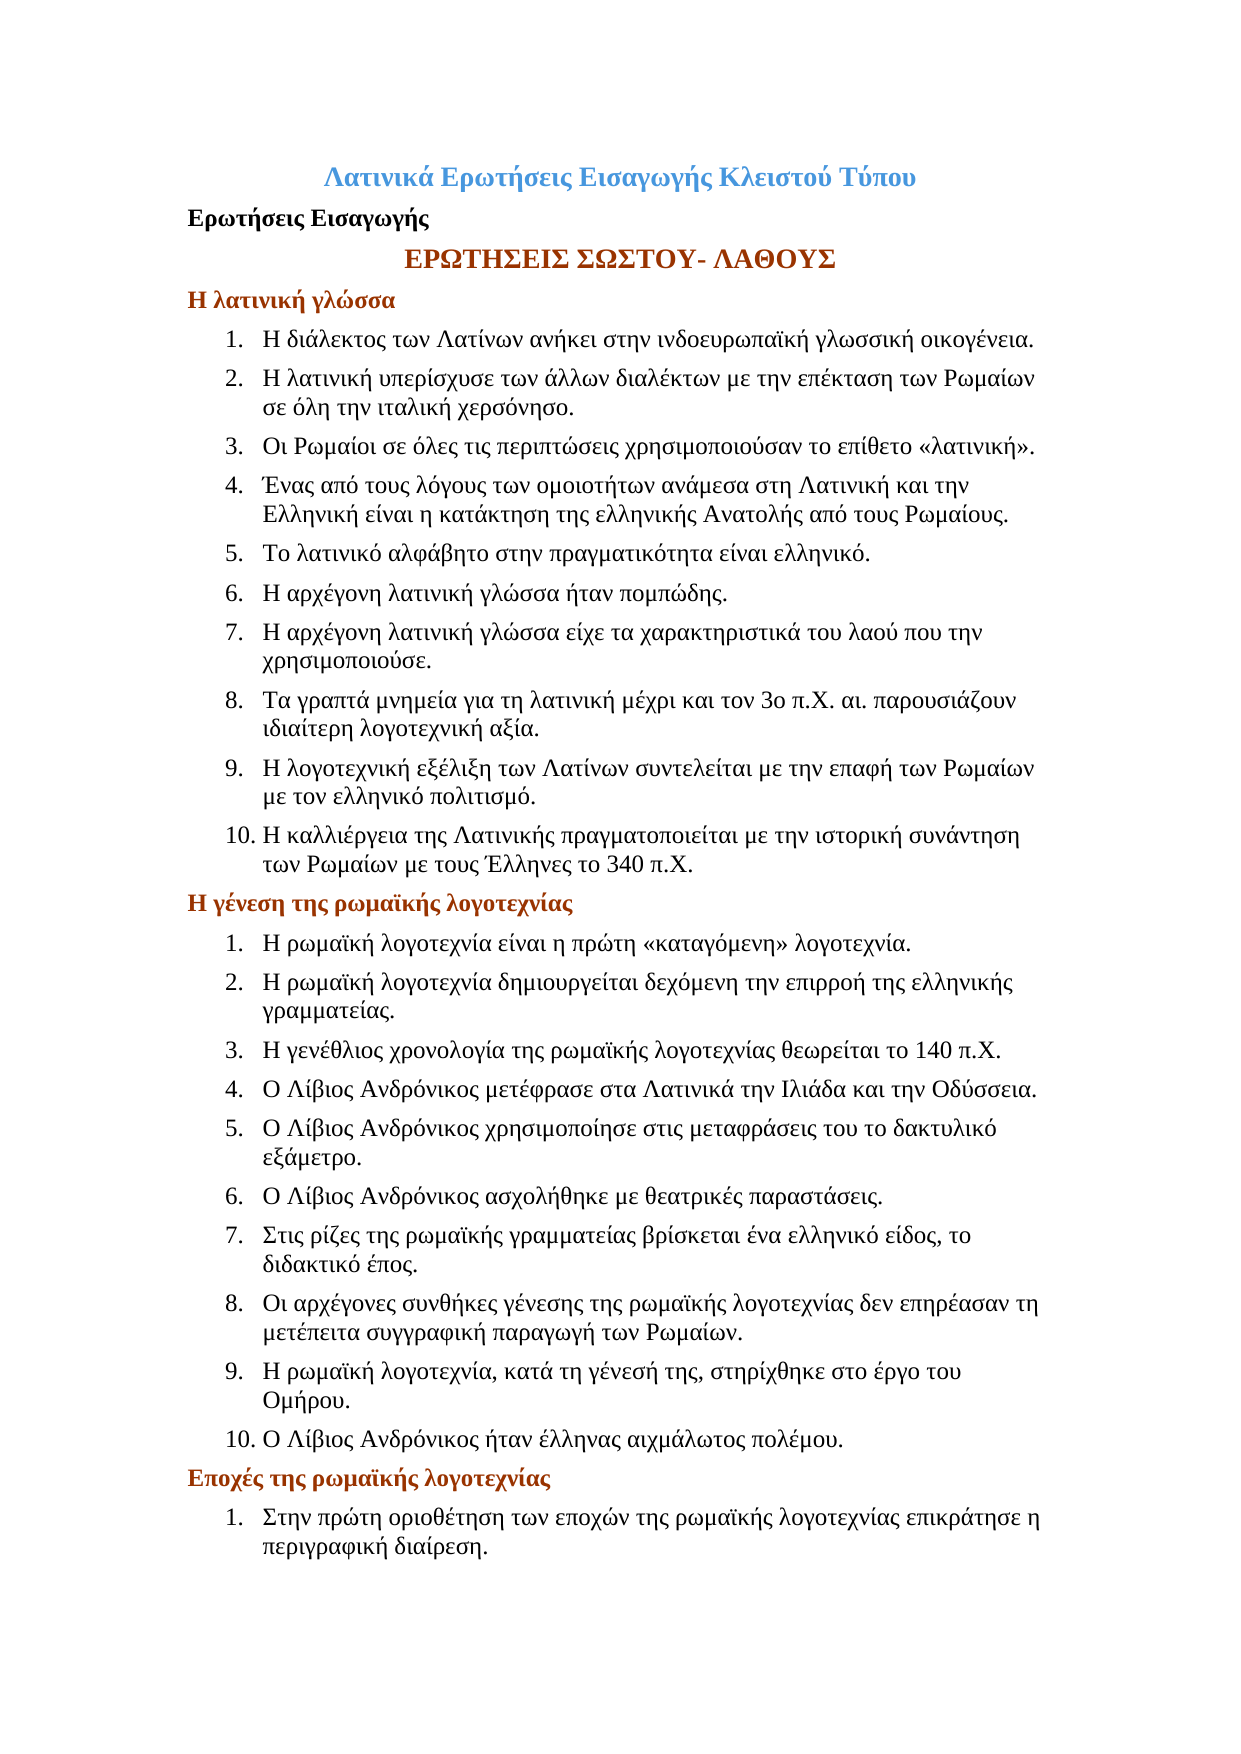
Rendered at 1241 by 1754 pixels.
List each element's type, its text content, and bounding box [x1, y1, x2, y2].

subtitle ΕΡΩΤΗΣΕΙΣ ΣΩΣΤΟΥ- ΛΑΘΟΥΣ [187, 242, 1053, 275]
list Η καλλιέργεια της Λατινικής πραγματοποιείται με την ιστορική συνάντηση των Ρωμαίων με τους Έλληνες το 340 π.Χ. [225, 821, 1053, 878]
subtitle Η γένεση της ρωμαϊκής λογοτεχνίας [187, 888, 1053, 917]
list Τα γραπτά μνημεία για τη λατινική μέχρι και τον 3ο π.Χ. αι. παρουσιάζουν ιδιαίτερη λογοτεχνική αξία. [225, 685, 1053, 742]
list Στην πρώτη οριοθέτηση των εποχών της ρωμαϊκής λογοτεχνίας επικράτησε η περιγραφική διαίρεση. [225, 1502, 1053, 1560]
subtitle Εποχές της ρωμαϊκής λογοτεχνίας [187, 1463, 1053, 1492]
list Ο Λίβιος Ανδρόνικος μετέφρασε στα Λατινικά την Ιλιάδα και την Οδύσσεια. [225, 1074, 1053, 1103]
list Οι Ρωμαίοι σε όλες τις περιπτώσεις χρησιμοποιούσαν το επίθετο «λατινική». [225, 431, 1053, 460]
list Ένας από τους λόγους των ομοιοτήτων ανάμεσα στη Λατινική και την Ελληνική είναι η κατάκτηση της ελληνικής Ανατολής από τους Ρωμαίους. [225, 471, 1053, 528]
list Η ρωμαϊκή λογοτεχνία δημιουργείται δεχόμενη την επιρροή της ελληνικής γραμματείας. [225, 967, 1053, 1024]
subtitle Λατινικά Ερωτήσεις Εισαγωγής Κλειστού Τύπου [187, 160, 1053, 193]
list Η ρωμαϊκή λογοτεχνία, κατά τη γένεσή της, στηρίχθηκε στο έργο του Ομήρου. [225, 1356, 1053, 1413]
list Ο Λίβιος Ανδρόνικος χρησιμοποίησε στις μεταφράσεις του το δακτυλικό εξάμετρο. [225, 1113, 1053, 1171]
list Η αρχέγονη λατινική γλώσσα είχε τα χαρακτηριστικά του λαού που την χρησιμοποιούσε. [225, 617, 1053, 674]
subtitle Ερωτήσεις Εισαγωγής [187, 203, 1053, 232]
list Οι αρχέγονες συνθήκες γένεσης της ρωμαϊκής λογοτεχνίας δεν επηρέασαν τη μετέπειτα συγγραφική παραγωγή των Ρωμαίων. [225, 1288, 1053, 1346]
list Ο Λίβιος Ανδρόνικος ήταν έλληνας αιχμάλωτος πολέμου. [225, 1424, 1053, 1453]
subtitle Η λατινική γλώσσα [187, 285, 1053, 314]
list Η λογοτεχνική εξέλιξη των Λατίνων συντελείται με την επαφή των Ρωμαίων με τον ελληνικό πολιτισμό. [225, 753, 1053, 810]
list Στις ρίζες της ρωμαϊκής γραμματείας βρίσκεται ένα ελληνικό είδος, το διδακτικό έπος. [225, 1220, 1053, 1278]
list Ο Λίβιος Ανδρόνικος ασχολήθηκε με θεατρικές παραστάσεις. [225, 1181, 1053, 1210]
list Η διάλεκτος των Λατίνων ανήκει στην ινδοευρωπαϊκή γλωσσική οικογένεια. [225, 324, 1053, 353]
list Η γενέθλιος χρονολογία της ρωμαϊκής λογοτεχνίας θεωρείται το 140 π.Χ. [225, 1035, 1053, 1063]
list Η λατινική υπερίσχυσε των άλλων διαλέκτων με την επέκταση των Ρωμαίων σε όλη την ιταλική χερσόνησο. [225, 363, 1053, 421]
list Η ρωμαϊκή λογοτεχνία είναι η πρώτη «καταγόμενη» λογοτεχνία. [225, 928, 1053, 956]
list Η αρχέγονη λατινική γλώσσα ήταν πομπώδης. [225, 578, 1053, 606]
list Το λατινικό αλφάβητο στην πραγματικότητα είναι ελληνικό. [225, 538, 1053, 567]
